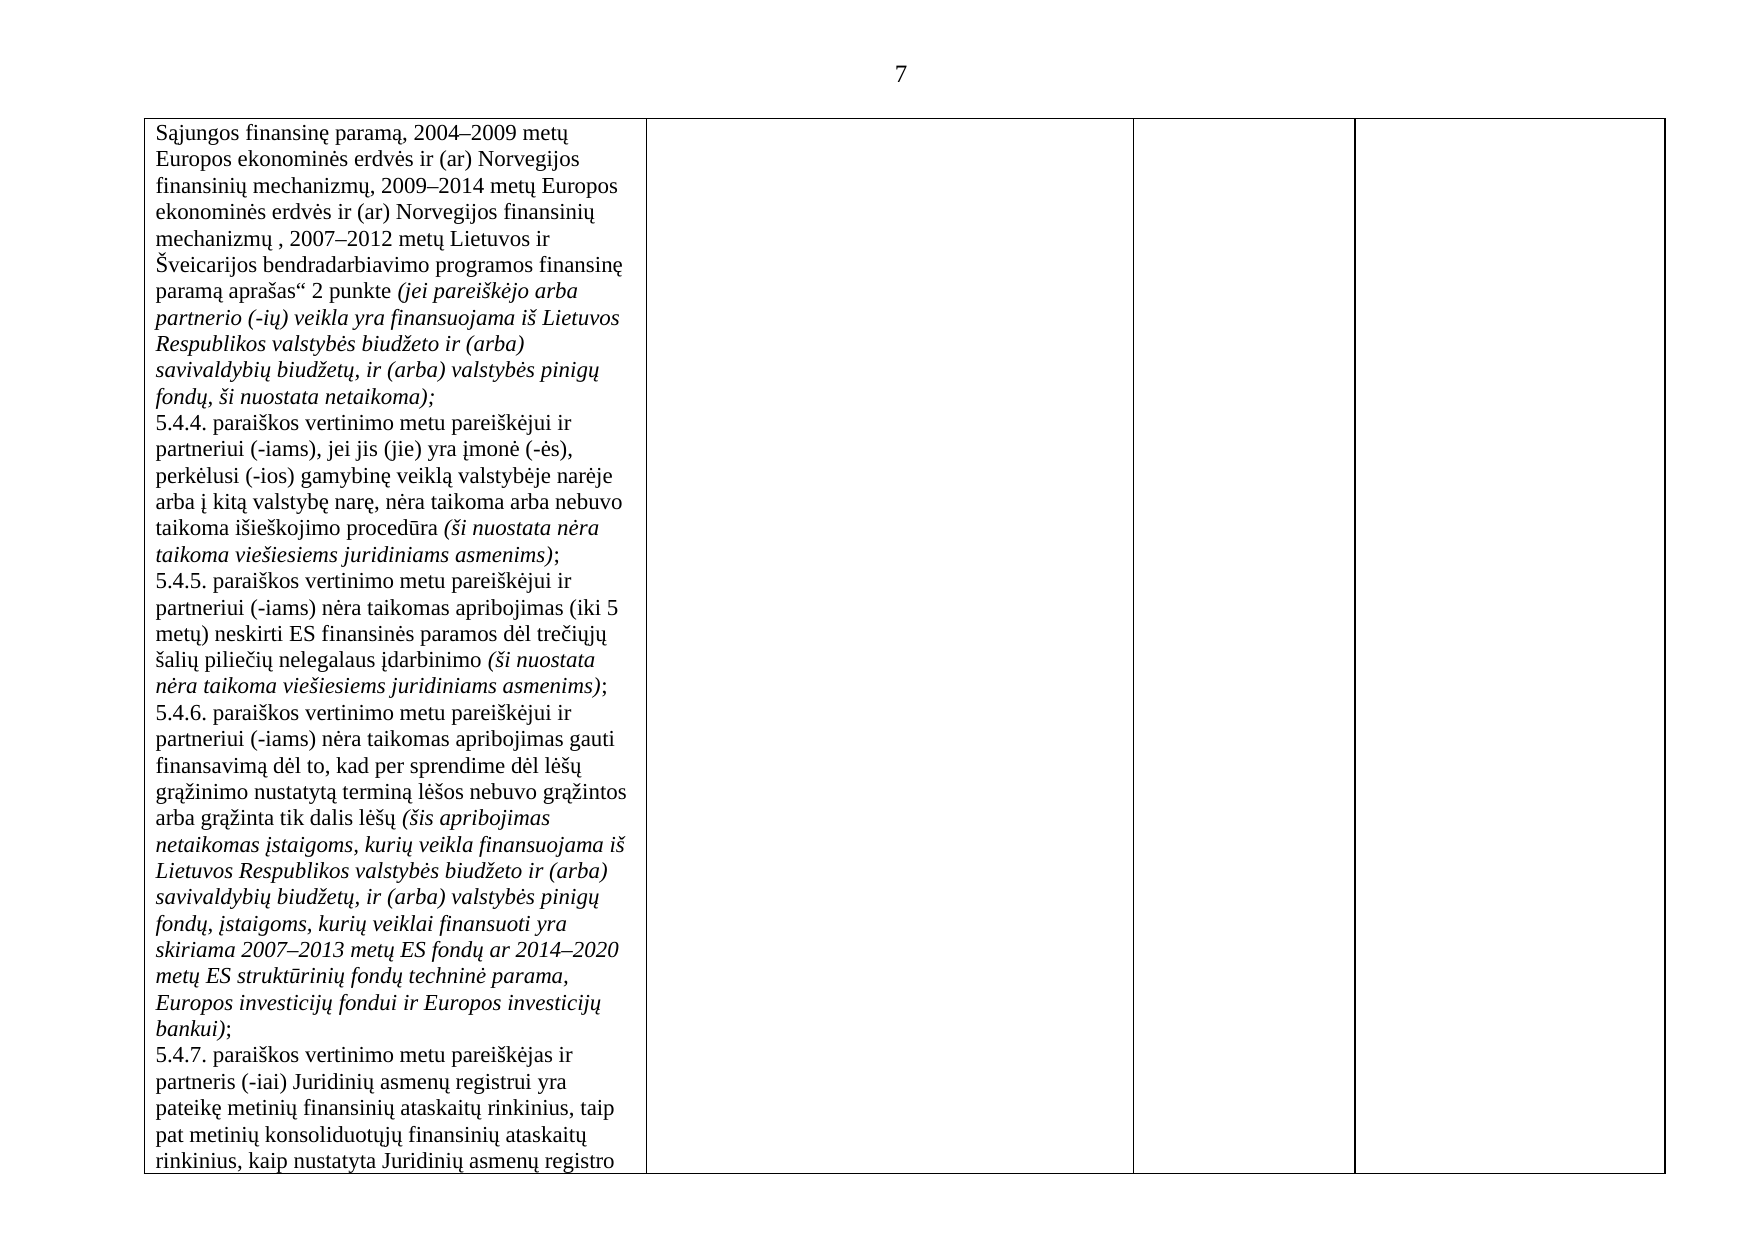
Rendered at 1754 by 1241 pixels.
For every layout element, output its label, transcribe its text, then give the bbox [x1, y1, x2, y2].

table_cell [1356, 119, 1664, 1173]
table_cell [1134, 119, 1354, 1173]
table_cell [647, 119, 1133, 1173]
table_cell Sąjungos finansinę paramą, 2004–2009 metų Europos ekonominės erdvės ir (ar) Norvegijos finansinių mechanizmų, 2009–2014 metų Europos ekonominės erdvės ir (ar) Norvegijos finansinių mechanizmų , 2007–2012 metų Lietuvos ir Šveicarijos bendradarbiavimo programos finansinę paramą aprašas“ 2 punkte (jei pareiškėjo arba partnerio (-ių) veikla yra finansuojama iš Lietuvos Respublikos valstybės biudžeto ir (arba) savivaldybių biudžetų, ir (arba) valstybės pinigų fondų, ši nuostata netaikoma); 5.4.4. paraiškos vertinimo metu pareiškėjui ir partneriui (-iams), jei jis (jie) yra įmonė (-ės), perkėlusi (-ios) gamybinę veiklą valstybėje narėje arba į kitą valstybę narę, nėra taikoma arba nebuvo taikoma išieškojimo procedūra (ši nuostata nėra taikoma viešiesiems juridiniams asmenims); 5.4.5. paraiškos vertinimo metu pareiškėjui ir partneriui (-iams) nėra taikomas apribojimas (iki 5 metų) neskirti ES finansinės paramos dėl trečiųjų šalių piliečių nelegalaus įdarbinimo (ši nuostata nėra taikoma viešiesiems juridiniams asmenims); 5.4.6. paraiškos vertinimo metu pareiškėjui ir partneriui (-iams) nėra taikomas apribojimas gauti finansavimą dėl to, kad per sprendime dėl lėšų grąžinimo nustatytą terminą lėšos nebuvo grąžintos arba grąžinta tik dalis lėšų (šis apribojimas netaikomas įstaigoms, kurių veikla finansuojama iš Lietuvos Respublikos valstybės biudžeto ir (arba) savivaldybių biudžetų, ir (arba) valstybės pinigų fondų, įstaigoms, kurių veiklai finansuoti yra skiriama 2007–2013 metų ES fondų ar 2014–2020 metų ES struktūrinių fondų techninė parama, Europos investicijų fondui ir Europos investicijų bankui); 5.4.7. paraiškos vertinimo metu pareiškėjas ir partneris (-iai) Juridinių asmenų registrui yra pateikę metinių finansinių ataskaitų rinkinius, taip pat metinių konsoliduotųjų finansinių ataskaitų rinkinius, kaip nustatyta Juridinių asmenų registro [145, 119, 646, 1173]
